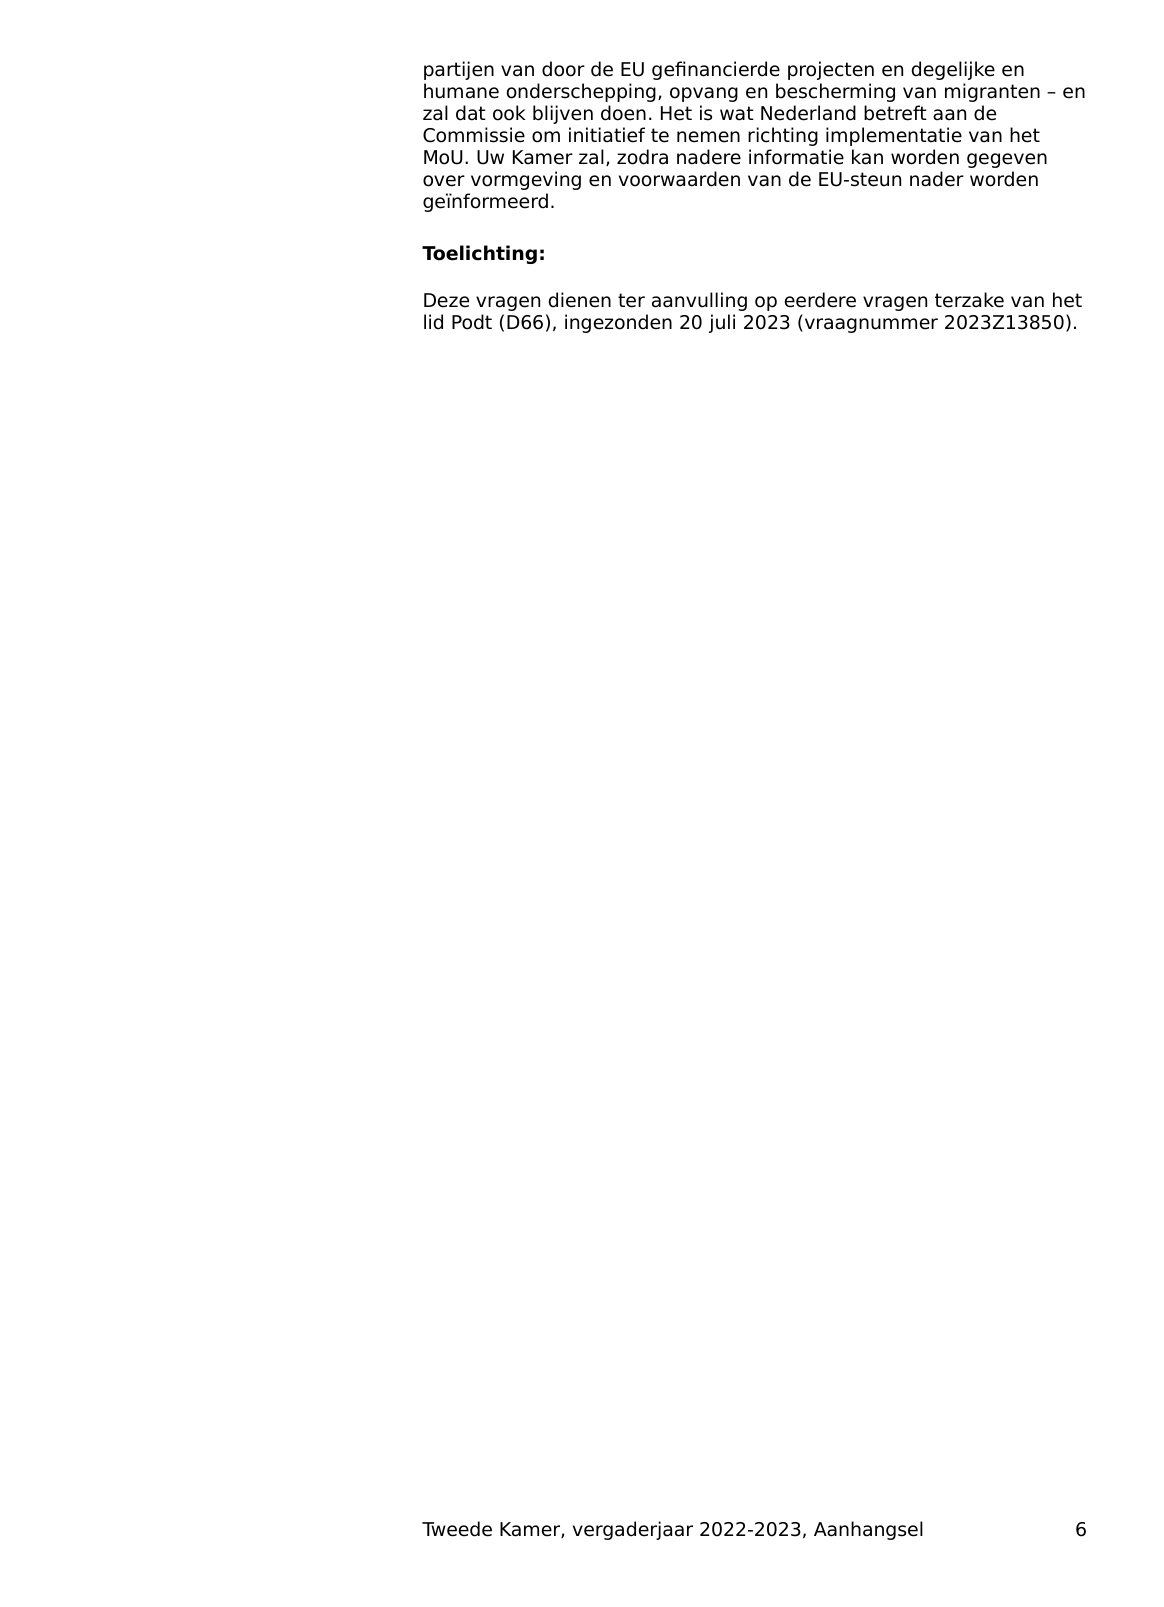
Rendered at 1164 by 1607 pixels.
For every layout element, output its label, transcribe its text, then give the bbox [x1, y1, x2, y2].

text Deze vragen dienen ter aanvulling op eerdere vragen terzake van het lid Podt (D66), ingezonden 20 juli 2023 (vraagnummer 2023Z13850). [422, 290, 1087, 334]
text partijen van door de EU gefinancierde projecten en degelijke en humane onderschepping, opvang en bescherming van migranten – en zal dat ook blijven doen. Het is wat Nederland betreft aan de Commissie om initiatief te nemen richting implementatie van het MoU. Uw Kamer zal, zodra nadere informatie kan worden gegeven over vormgeving en voorwaarden van de EU-steun nader worden geïnformeerd. [422, 59, 1087, 213]
subtitle Toelichting: [422, 243, 1087, 265]
